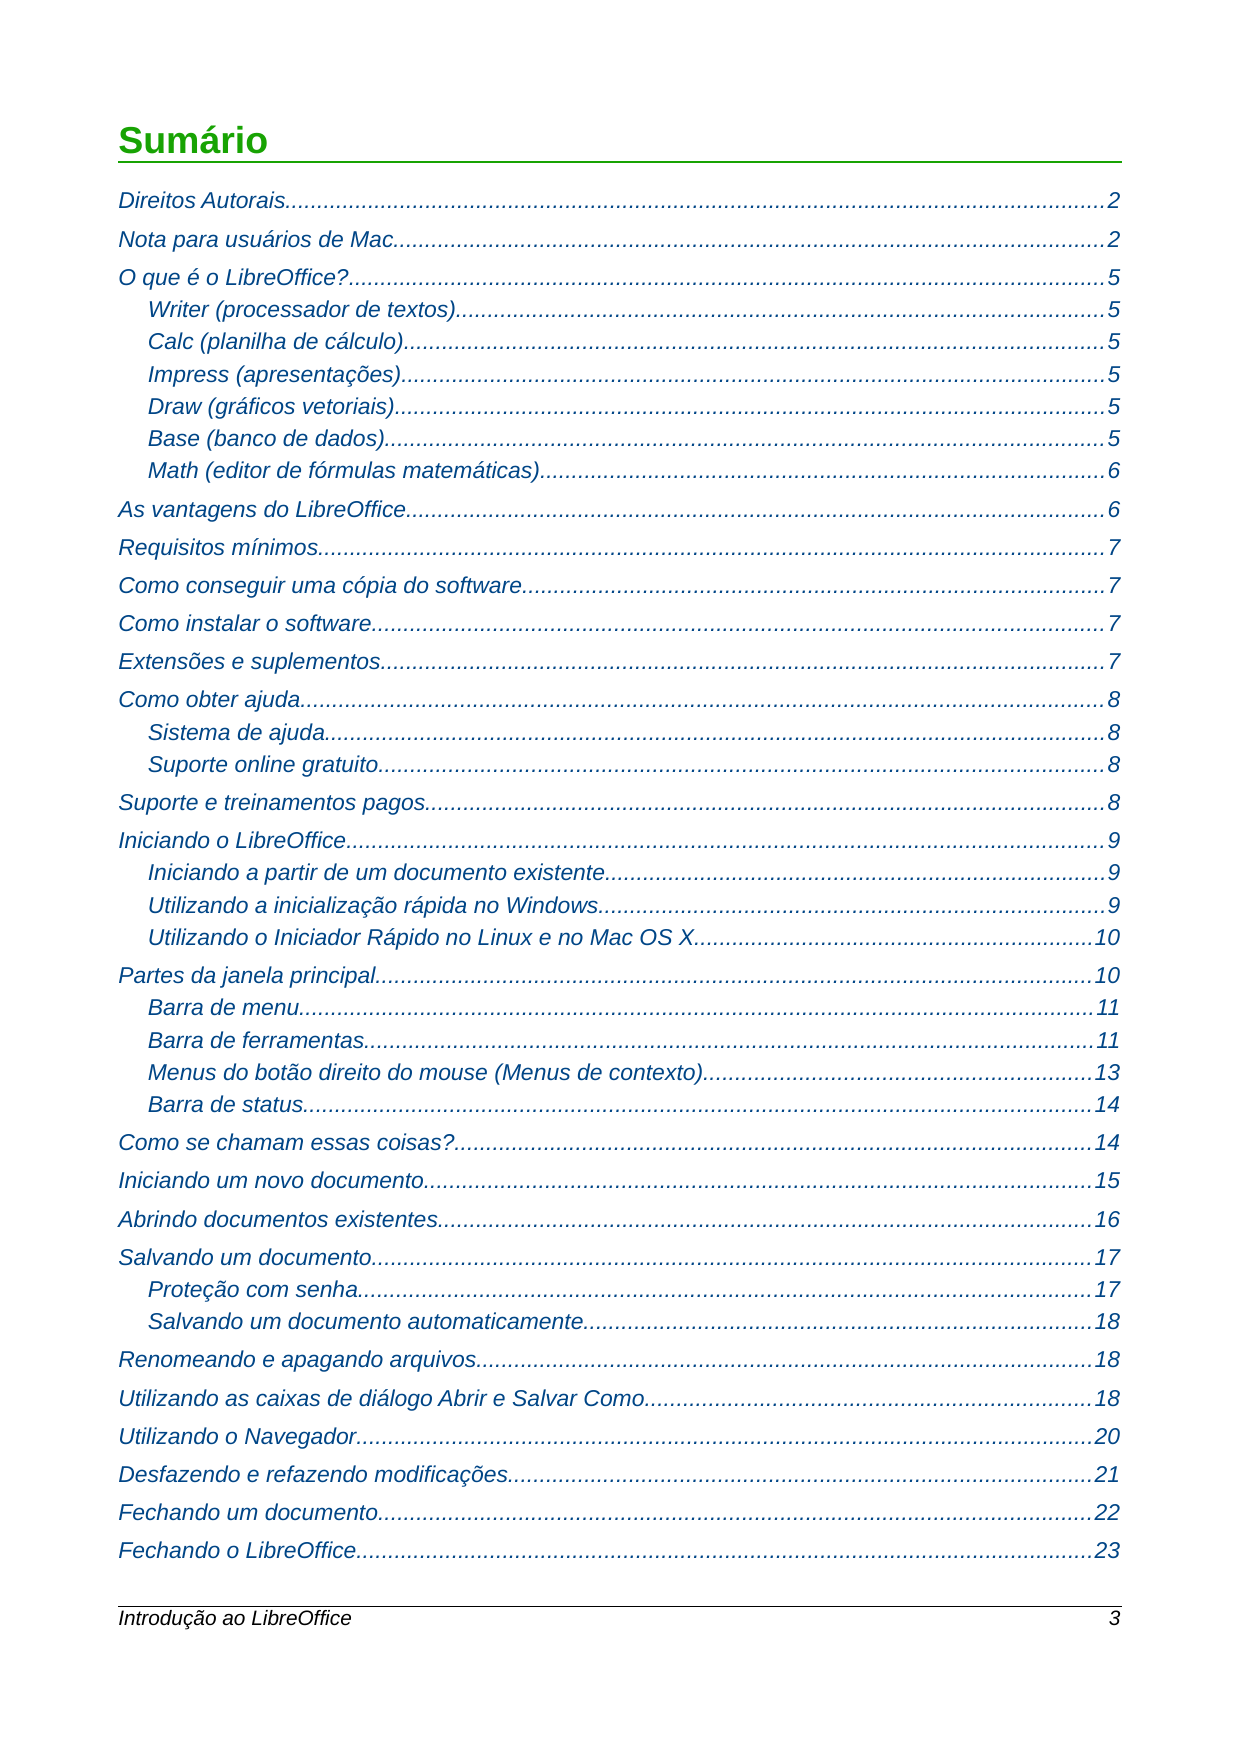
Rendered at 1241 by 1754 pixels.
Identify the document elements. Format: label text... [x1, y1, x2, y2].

text Salvando um documento 17 [118, 1244, 1122, 1270]
text Como conseguir uma cópia do software 7 [118, 572, 1122, 598]
text Utilizando o Navegador 20 [118, 1423, 1122, 1449]
text Menus do botão direito do mouse (Menus de contexto) 13 [148, 1059, 1122, 1085]
text Iniciando a partir de um documento existente 9 [148, 859, 1122, 886]
text Base (banco de dados) 5 [148, 425, 1122, 452]
text Como instalar o software 7 [118, 610, 1122, 636]
text Iniciando o LibreOffice 9 [118, 827, 1122, 853]
text Writer (processador de textos) 5 [148, 296, 1122, 322]
text Utilizando o Iniciador Rápido no Linux e no Mac OS X 10 [148, 924, 1122, 950]
text Abrindo documentos existentes 16 [118, 1206, 1122, 1232]
text Nota para usuários de Mac 2 [118, 226, 1122, 252]
text Utilizando a inicialização rápida no Windows 9 [148, 892, 1122, 918]
text Renomeando e apagando arquivos 18 [118, 1346, 1122, 1373]
text Partes da janela principal 10 [118, 962, 1122, 988]
text Suporte e treinamentos pagos 8 [118, 789, 1122, 815]
text Salvando um documento automaticamente 18 [148, 1308, 1122, 1335]
text As vantagens do LibreOffice 6 [118, 496, 1122, 522]
text Sistema de ajuda 8 [148, 718, 1122, 745]
text Barra de ferramentas 11 [148, 1027, 1122, 1053]
text Utilizando as caixas de diálogo Abrir e Salvar Como 18 [118, 1384, 1122, 1411]
text Desfazendo e refazendo modificações 21 [118, 1461, 1122, 1487]
text Barra de status 14 [148, 1091, 1122, 1118]
text Requisitos mínimos 7 [118, 534, 1122, 560]
text Draw (gráficos vetoriais) 5 [148, 393, 1122, 419]
text Como se chamam essas coisas? 14 [118, 1129, 1122, 1156]
text Como obter ajuda 8 [118, 686, 1122, 713]
text Proteção com senha 17 [148, 1276, 1122, 1302]
text Iniciando um novo documento 15 [118, 1167, 1122, 1194]
text Math (editor de fórmulas matemáticas) 6 [148, 457, 1122, 484]
text Direitos Autorais 2 [118, 187, 1122, 214]
text Sumário [118, 118, 1122, 161]
text Fechando um documento 22 [118, 1499, 1122, 1525]
text Fechando o LibreOffice 23 [118, 1537, 1122, 1563]
text O que é o LibreOffice? 5 [118, 264, 1122, 290]
text Impress (apresentações) 5 [148, 361, 1122, 387]
text Calc (planilha de cálculo) 5 [148, 328, 1122, 355]
text Barra de menu 11 [148, 994, 1122, 1021]
text Extensões e suplementos 7 [118, 648, 1122, 674]
text Suporte online gratuito 8 [148, 751, 1122, 777]
